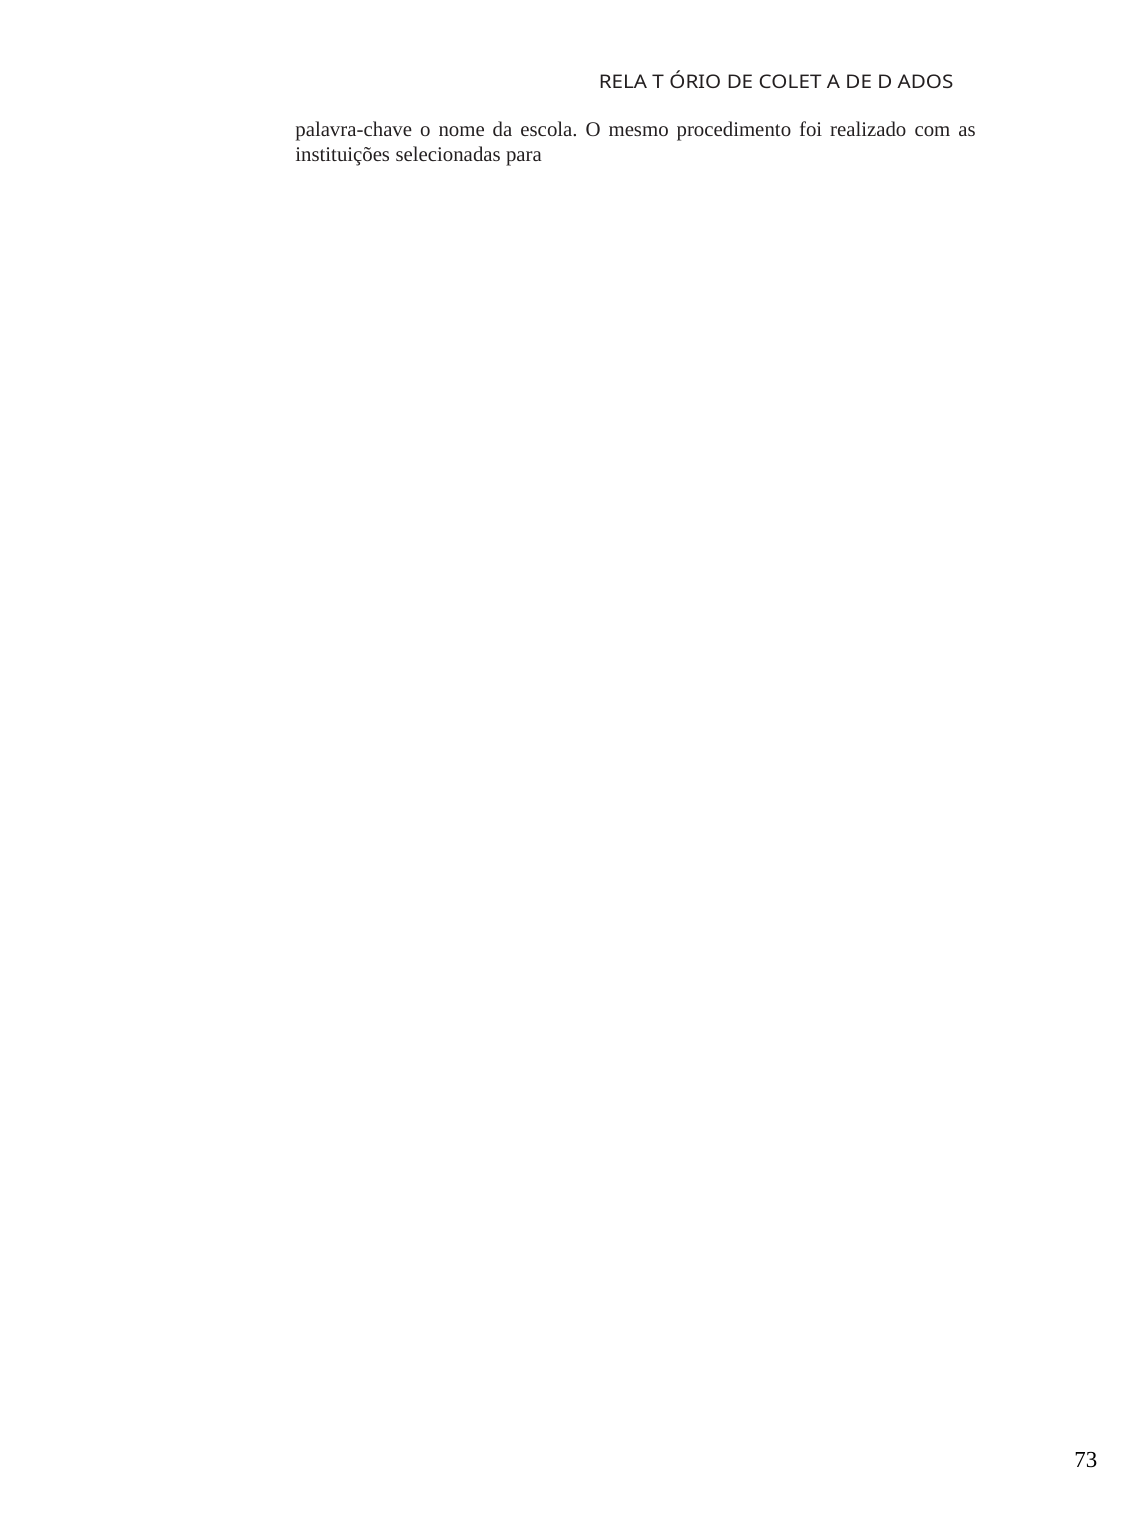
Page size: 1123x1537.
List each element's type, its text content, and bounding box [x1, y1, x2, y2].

text palavra-chave o nome da escola. O mesmo procedimento foi realizado com as instituições selecionadas para [295, 117, 976, 166]
